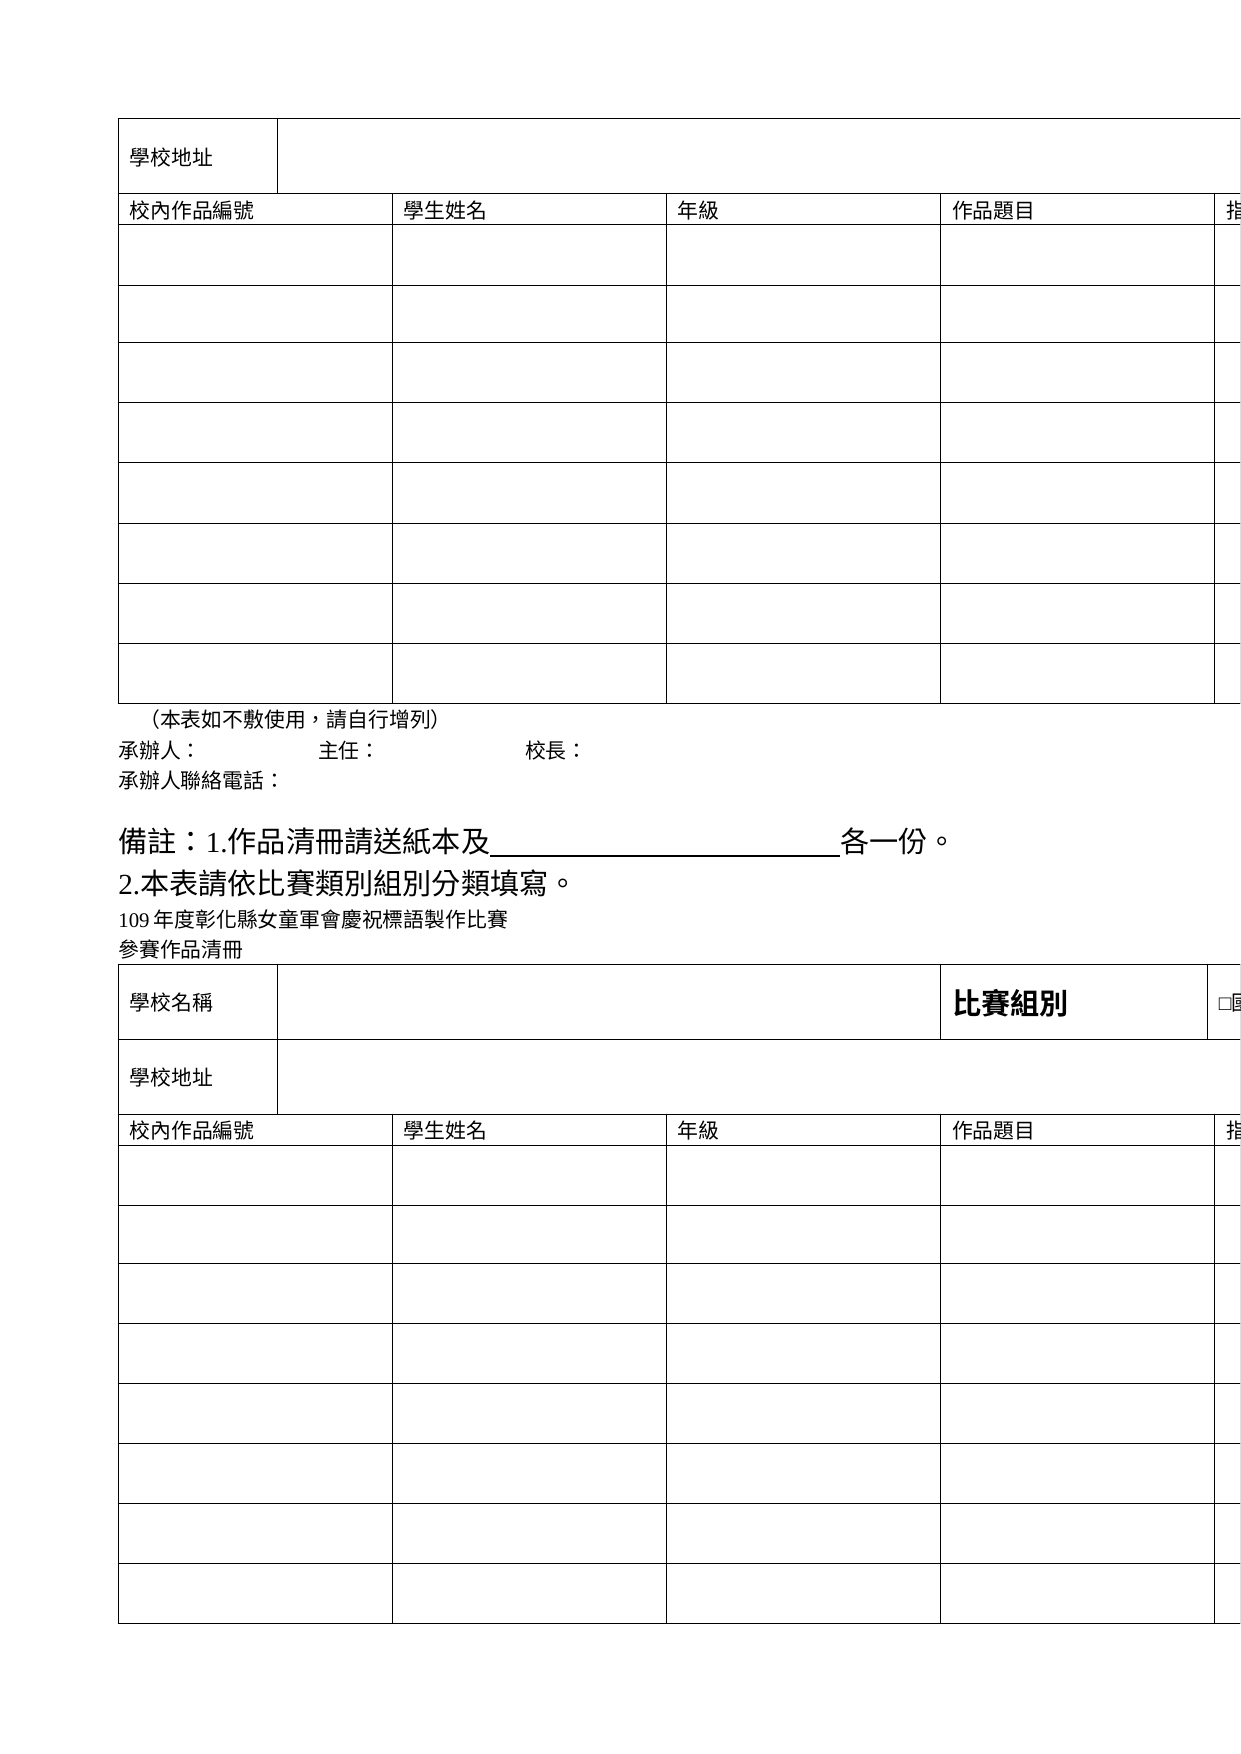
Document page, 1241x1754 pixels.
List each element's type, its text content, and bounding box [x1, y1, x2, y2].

table_cell [393, 524, 666, 582]
table_cell [941, 1146, 1214, 1205]
table_cell [119, 1146, 392, 1205]
table_cell [119, 1564, 392, 1623]
text 2.本表請依比賽類別組別分類填寫。 [118, 861, 1122, 903]
table_cell [393, 403, 666, 462]
table_cell [1215, 343, 1240, 402]
table_cell [941, 644, 1214, 703]
table_cell [1215, 286, 1240, 342]
table_cell [941, 1324, 1214, 1383]
table_cell 學校地址 [119, 1040, 277, 1113]
table_cell [119, 1324, 392, 1383]
table_cell [119, 463, 392, 522]
table_cell [1215, 1324, 1240, 1383]
table_cell 學校地址 [119, 119, 277, 193]
table_cell [941, 1564, 1214, 1623]
table_cell [393, 1564, 666, 1623]
table_cell [119, 403, 392, 462]
table_cell [941, 1206, 1214, 1262]
text 參賽作品清冊 [118, 933, 1122, 963]
table_cell 年級 [667, 194, 940, 224]
table_cell [393, 1206, 666, 1262]
table_cell [393, 1444, 666, 1503]
table_cell [667, 644, 940, 703]
table_header 比賽組別 [941, 965, 1207, 1038]
table_cell [119, 524, 392, 582]
table_cell [119, 225, 392, 284]
table_cell [1215, 1504, 1240, 1563]
table_cell [1215, 225, 1240, 284]
table_cell [119, 584, 392, 643]
table_cell [667, 1206, 940, 1262]
table_cell [667, 1264, 940, 1322]
table_cell 指導老師 [1215, 194, 1240, 224]
table_header [278, 965, 940, 1038]
table_cell [393, 1504, 666, 1563]
table_cell [1215, 1384, 1240, 1443]
table_cell [941, 584, 1214, 643]
table_cell [393, 463, 666, 522]
table_cell [1215, 1444, 1240, 1503]
table_cell [667, 1444, 940, 1503]
table_cell [667, 343, 940, 402]
table_cell [393, 225, 666, 284]
table_cell [393, 644, 666, 703]
table_cell [667, 463, 940, 522]
table_cell [941, 343, 1214, 402]
table_cell [1215, 403, 1240, 462]
table_cell [667, 584, 940, 643]
table_cell [119, 1206, 392, 1262]
table_cell [119, 1384, 392, 1443]
table_cell [1215, 1564, 1240, 1623]
text 備註：1.作品清冊請送紙本及 各一份。 [118, 818, 1122, 861]
table_cell [667, 403, 940, 462]
table_cell [278, 1040, 1240, 1113]
table_cell [119, 1504, 392, 1563]
table_cell [941, 524, 1214, 582]
table_cell [941, 1384, 1214, 1443]
table_cell [393, 286, 666, 342]
table_cell [667, 1504, 940, 1563]
table_cell [119, 644, 392, 703]
table_cell [667, 1384, 940, 1443]
table_cell 校內作品編號 [119, 1115, 392, 1145]
table_cell [1215, 1264, 1240, 1322]
table_cell [667, 1564, 940, 1623]
table_cell [667, 225, 940, 284]
table_cell 校內作品編號 [119, 194, 392, 224]
table_header 學校名稱 [119, 965, 277, 1038]
table_cell [667, 1324, 940, 1383]
table_cell [941, 1264, 1214, 1322]
table_cell [941, 1504, 1214, 1563]
table_cell [1215, 644, 1240, 703]
table_cell [393, 1384, 666, 1443]
table_cell [119, 343, 392, 402]
table_cell [667, 286, 940, 342]
table_cell [393, 1324, 666, 1383]
table_cell [119, 1264, 392, 1322]
table_cell [941, 286, 1214, 342]
table_cell [941, 463, 1214, 522]
table_cell [1215, 463, 1240, 522]
table_cell 學生姓名 [393, 194, 666, 224]
table_cell [941, 1444, 1214, 1503]
table_cell [941, 403, 1214, 462]
table_cell 年級 [667, 1115, 940, 1145]
text 109年度彰化縣女童軍會慶祝標語製作比賽 [118, 903, 1122, 933]
text 承辦人聯絡電話： [118, 764, 1122, 794]
table_cell 作品題目 [941, 1115, 1214, 1145]
table_cell [1215, 1146, 1240, 1205]
table_cell [393, 1264, 666, 1322]
table_cell [667, 1146, 940, 1205]
table_cell [278, 119, 1240, 193]
table_cell [119, 1444, 392, 1503]
table_cell [1215, 584, 1240, 643]
table_cell 學生姓名 [393, 1115, 666, 1145]
table_cell [393, 1146, 666, 1205]
table_cell [941, 225, 1214, 284]
table_cell [393, 343, 666, 402]
table_cell 作品題目 [941, 194, 1214, 224]
table_cell [119, 286, 392, 342]
table_cell 指導老師 [1215, 1115, 1240, 1145]
text （本表如不敷使用，請自行增列） [118, 704, 1122, 734]
table_cell [1215, 1206, 1240, 1262]
table_cell [667, 524, 940, 582]
table_header □國小組、□國中組、□高中職組 [1208, 965, 1240, 1038]
table_cell [1215, 524, 1240, 582]
table_cell [393, 584, 666, 643]
text 承辦人： 主任： 校長： [118, 734, 1122, 764]
